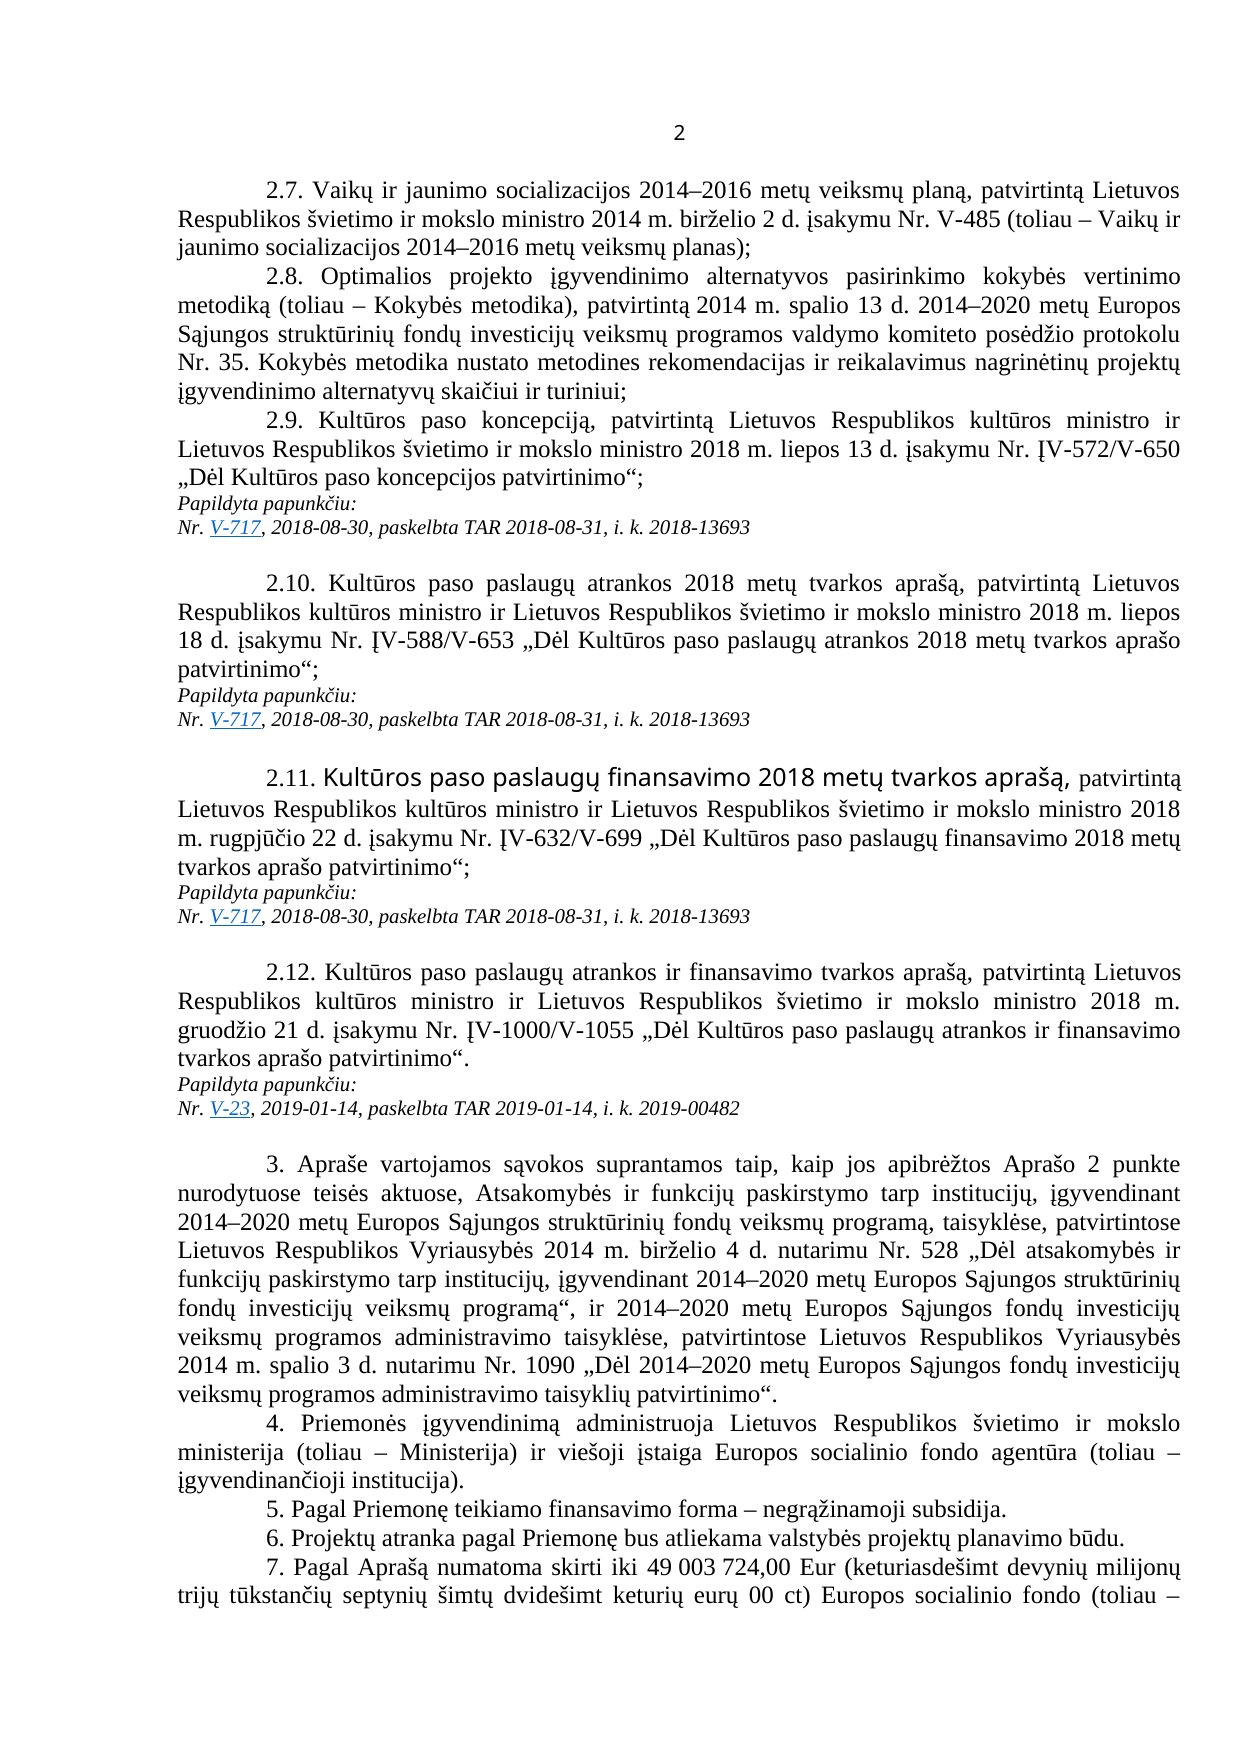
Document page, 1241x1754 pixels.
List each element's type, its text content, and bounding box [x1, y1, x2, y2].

text Nr. V-717, 2018-08-30, paskelbta TAR 2018-08-31, i. k. 2018-13693 [177, 515, 1181, 539]
text 2.10. Kultūros paso paslaugų atrankos 2018 metų tvarkos aprašą, patvirtintą Lietuvos Respublikos kultūros ministro ir Lietuvos Respublikos švietimo ir mokslo ministro 2018 m. liepos 18 d. įsakymu Nr. ĮV-588/V-653 „Dėl Kultūros paso paslaugų atrankos 2018 metų tvarkos aprašo patvirtinimo“; [177, 568, 1181, 683]
text 3. Apraše vartojamos sąvokos suprantamos taip, kaip jos apibrėžtos Aprašo 2 punkte nurodytuose teisės aktuose, Atsakomybės ir funkcijų paskirstymo tarp institucijų, įgyvendinant 2014–2020 metų Europos Sąjungos struktūrinių fondų veiksmų programą, taisyklėse, patvirtintose Lietuvos Respublikos Vyriausybės 2014 m. birželio 4 d. nutarimu Nr. 528 „Dėl atsakomybės ir funkcijų paskirstymo tarp institucijų, įgyvendinant 2014–2020 metų Europos Sąjungos struktūrinių fondų investicijų veiksmų programą“, ir 2014–2020 metų Europos Sąjungos fondų investicijų veiksmų programos administravimo taisyklėse, patvirtintose Lietuvos Respublikos Vyriausybės 2014 m. spalio 3 d. nutarimu Nr. 1090 „Dėl 2014–2020 metų Europos Sąjungos fondų investicijų veiksmų programos administravimo taisyklių patvirtinimo“. [177, 1149, 1181, 1408]
text 2.8. Optimalios projekto įgyvendinimo alternatyvos pasirinkimo kokybės vertinimo metodiką (toliau – Kokybės metodika), patvirtintą 2014 m. spalio 13 d. 2014–2020 metų Europos Sąjungos struktūrinių fondų investicijų veiksmų programos valdymo komiteto posėdžio protokolu Nr. 35. Kokybės metodika nustato metodines rekomendacijas ir reikalavimus nagrinėtinų projektų įgyvendinimo alternatyvų skaičiui ir turiniui; [177, 261, 1181, 405]
text Papildyta papunkčiu: [177, 491, 1181, 515]
text Nr. V-717, 2018-08-30, paskelbta TAR 2018-08-31, i. k. 2018-13693 [177, 904, 1181, 928]
text 2.11. Kultūros paso paslaugų finansavimo 2018 metų tvarkos aprašą, patvirtintą Lietuvos Respublikos kultūros ministro ir Lietuvos Respublikos švietimo ir mokslo ministro 2018 m. rugpjūčio 22 d. įsakymu Nr. ĮV-632/V-699 „Dėl Kultūros paso paslaugų finansavimo 2018 metų tvarkos aprašo patvirtinimo“; [177, 760, 1181, 880]
text 2.9. Kultūros paso koncepciją, patvirtintą Lietuvos Respublikos kultūros ministro ir Lietuvos Respublikos švietimo ir mokslo ministro 2018 m. liepos 13 d. įsakymu Nr. ĮV-572/V-650 „Dėl Kultūros paso koncepcijos patvirtinimo“; [177, 405, 1181, 491]
text 5. Pagal Priemonę teikiamo finansavimo forma – negrąžinamoji subsidija. [177, 1494, 1181, 1523]
text 2.12. Kultūros paso paslaugų atrankos ir finansavimo tvarkos aprašą, patvirtintą Lietuvos Respublikos kultūros ministro ir Lietuvos Respublikos švietimo ir mokslo ministro 2018 m. gruodžio 21 d. įsakymu Nr. ĮV-1000/V-1055 „Dėl Kultūros paso paslaugų atrankos ir finansavimo tvarkos aprašo patvirtinimo“. [177, 957, 1181, 1072]
text Papildyta papunkčiu: [177, 683, 1181, 707]
text Papildyta papunkčiu: [177, 880, 1181, 904]
text 4. Priemonės įgyvendinimą administruoja Lietuvos Respublikos švietimo ir mokslo ministerija (toliau – Ministerija) ir viešoji įstaiga Europos socialinio fondo agentūra (toliau – įgyvendinančioji institucija). [177, 1408, 1181, 1494]
text Nr. V-23, 2019-01-14, paskelbta TAR 2019-01-14, i. k. 2019-00482 [177, 1096, 1181, 1120]
text 2.7. Vaikų ir jaunimo socializacijos 2014–2016 metų veiksmų planą, patvirtintą Lietuvos Respublikos švietimo ir mokslo ministro 2014 m. birželio 2 d. įsakymu Nr. V-485 (toliau – Vaikų ir jaunimo socializacijos 2014–2016 metų veiksmų planas); [177, 175, 1181, 261]
text 6. Projektų atranka pagal Priemonę bus atliekama valstybės projektų planavimo būdu. [177, 1523, 1181, 1552]
text 7. Pagal Aprašą numatoma skirti iki 49 003 724,00 Eur (keturiasdešimt devynių milijonų trijų tūkstančių septynių šimtų dvidešimt keturių eurų 00 ct) Europos socialinio fondo (toliau – [177, 1552, 1181, 1609]
text Papildyta papunkčiu: [177, 1072, 1181, 1096]
text Nr. V-717, 2018-08-30, paskelbta TAR 2018-08-31, i. k. 2018-13693 [177, 707, 1181, 731]
